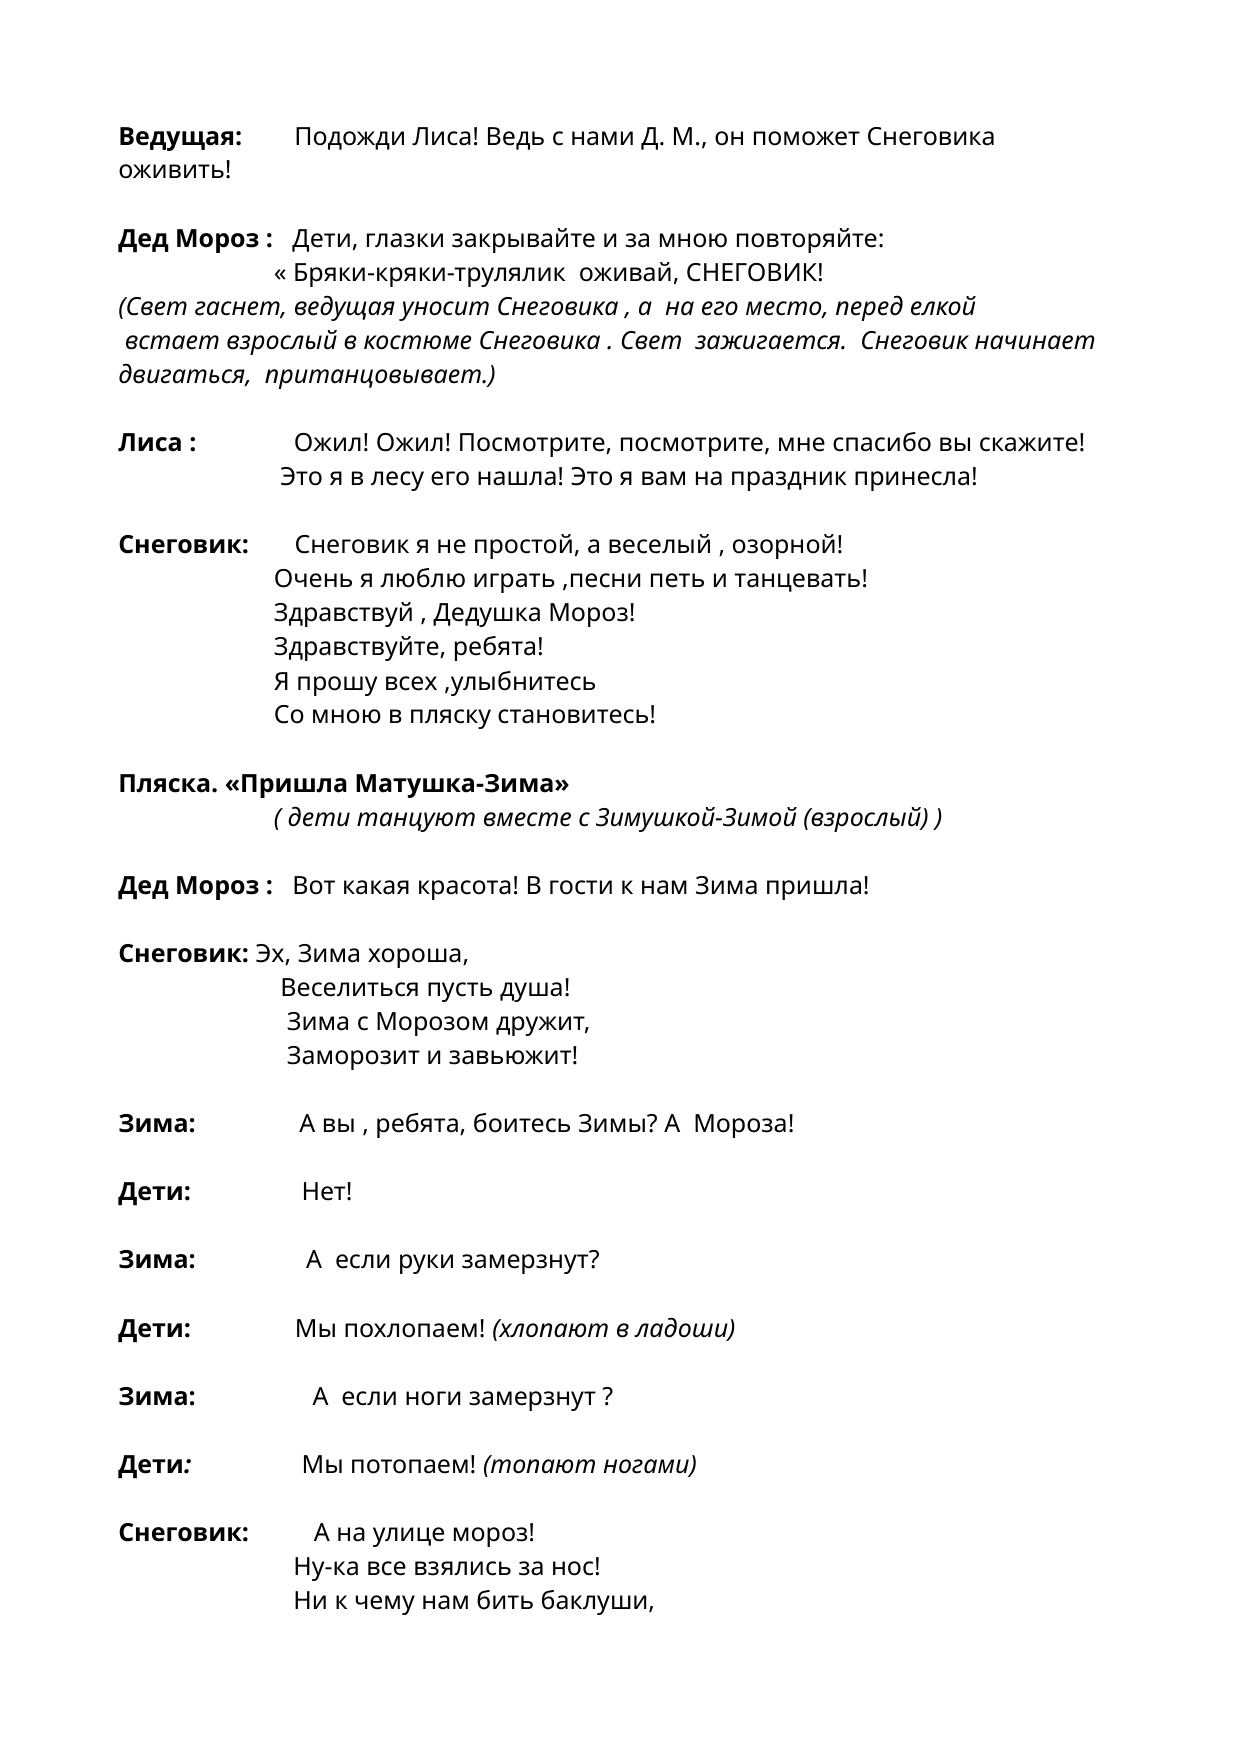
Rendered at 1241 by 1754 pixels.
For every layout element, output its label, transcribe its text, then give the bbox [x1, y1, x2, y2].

text Зима: А если руки замерзнут? [118, 1242, 1122, 1276]
text Дед Мороз : Вот какая красота! В гости к нам Зима пришла! [118, 867, 1122, 902]
text встает взрослый в костюме Снеговика . Свет зажигается. Снеговик начинает двигаться, пританцовывает.) [118, 322, 1122, 391]
text Ведущая: Подожди Лиса! Ведь с нами Д. М., он поможет Снеговика оживить! [118, 118, 1122, 186]
text Зима с Морозом дружит, [118, 1004, 1122, 1038]
text Снеговик: Снеговик я не простой, а веселый , озорной! [118, 527, 1122, 561]
text ( дети танцуют вместе с Зимушкой-Зимой (взрослый) ) [118, 799, 1122, 833]
text Здравствуй , Дедушка Мороз! [118, 595, 1122, 629]
text Дед Мороз : Дети, глазки закрывайте и за мною повторяйте: [118, 220, 1122, 254]
text Зима: А если ноги замерзнут ? [118, 1378, 1122, 1412]
text Это я в лесу его нашла! Это я вам на праздник принесла! [118, 459, 1122, 493]
text Дети: Нет! [118, 1174, 1122, 1208]
text « Бряки-кряки-трулялик оживай, СНЕГОВИК! [118, 254, 1122, 288]
text Здравствуйте, ребята! [118, 629, 1122, 663]
text Ну-ка все взялись за нос! [118, 1549, 1122, 1583]
text Зима: А вы , ребята, боитесь Зимы? А Мороза! [118, 1106, 1122, 1140]
text Снеговик: Эх, Зима хороша, [118, 936, 1122, 970]
text Со мною в пляску становитесь! [118, 697, 1122, 731]
text Заморозит и завьюжит! [118, 1038, 1122, 1072]
text Дети: Мы потопаем! (топают ногами) [118, 1447, 1122, 1481]
text Лиса : Ожил! Ожил! Посмотрите, посмотрите, мне спасибо вы скажите! [118, 425, 1122, 459]
text Пляска. «Пришла Матушка-Зима» [118, 765, 1122, 799]
text Веселиться пусть душа! [118, 970, 1122, 1004]
text Снеговик: А на улице мороз! [118, 1515, 1122, 1549]
text Дети: Мы похлопаем! (хлопают в ладоши) [118, 1310, 1122, 1344]
text (Свет гаснет, ведущая уносит Снеговика , а на его место, перед елкой [118, 288, 1122, 322]
text Очень я люблю играть ,песни петь и танцевать! [118, 561, 1122, 595]
text Я прошу всех ,улыбнитесь [118, 663, 1122, 697]
text Ни к чему нам бить баклуши, [118, 1583, 1122, 1617]
